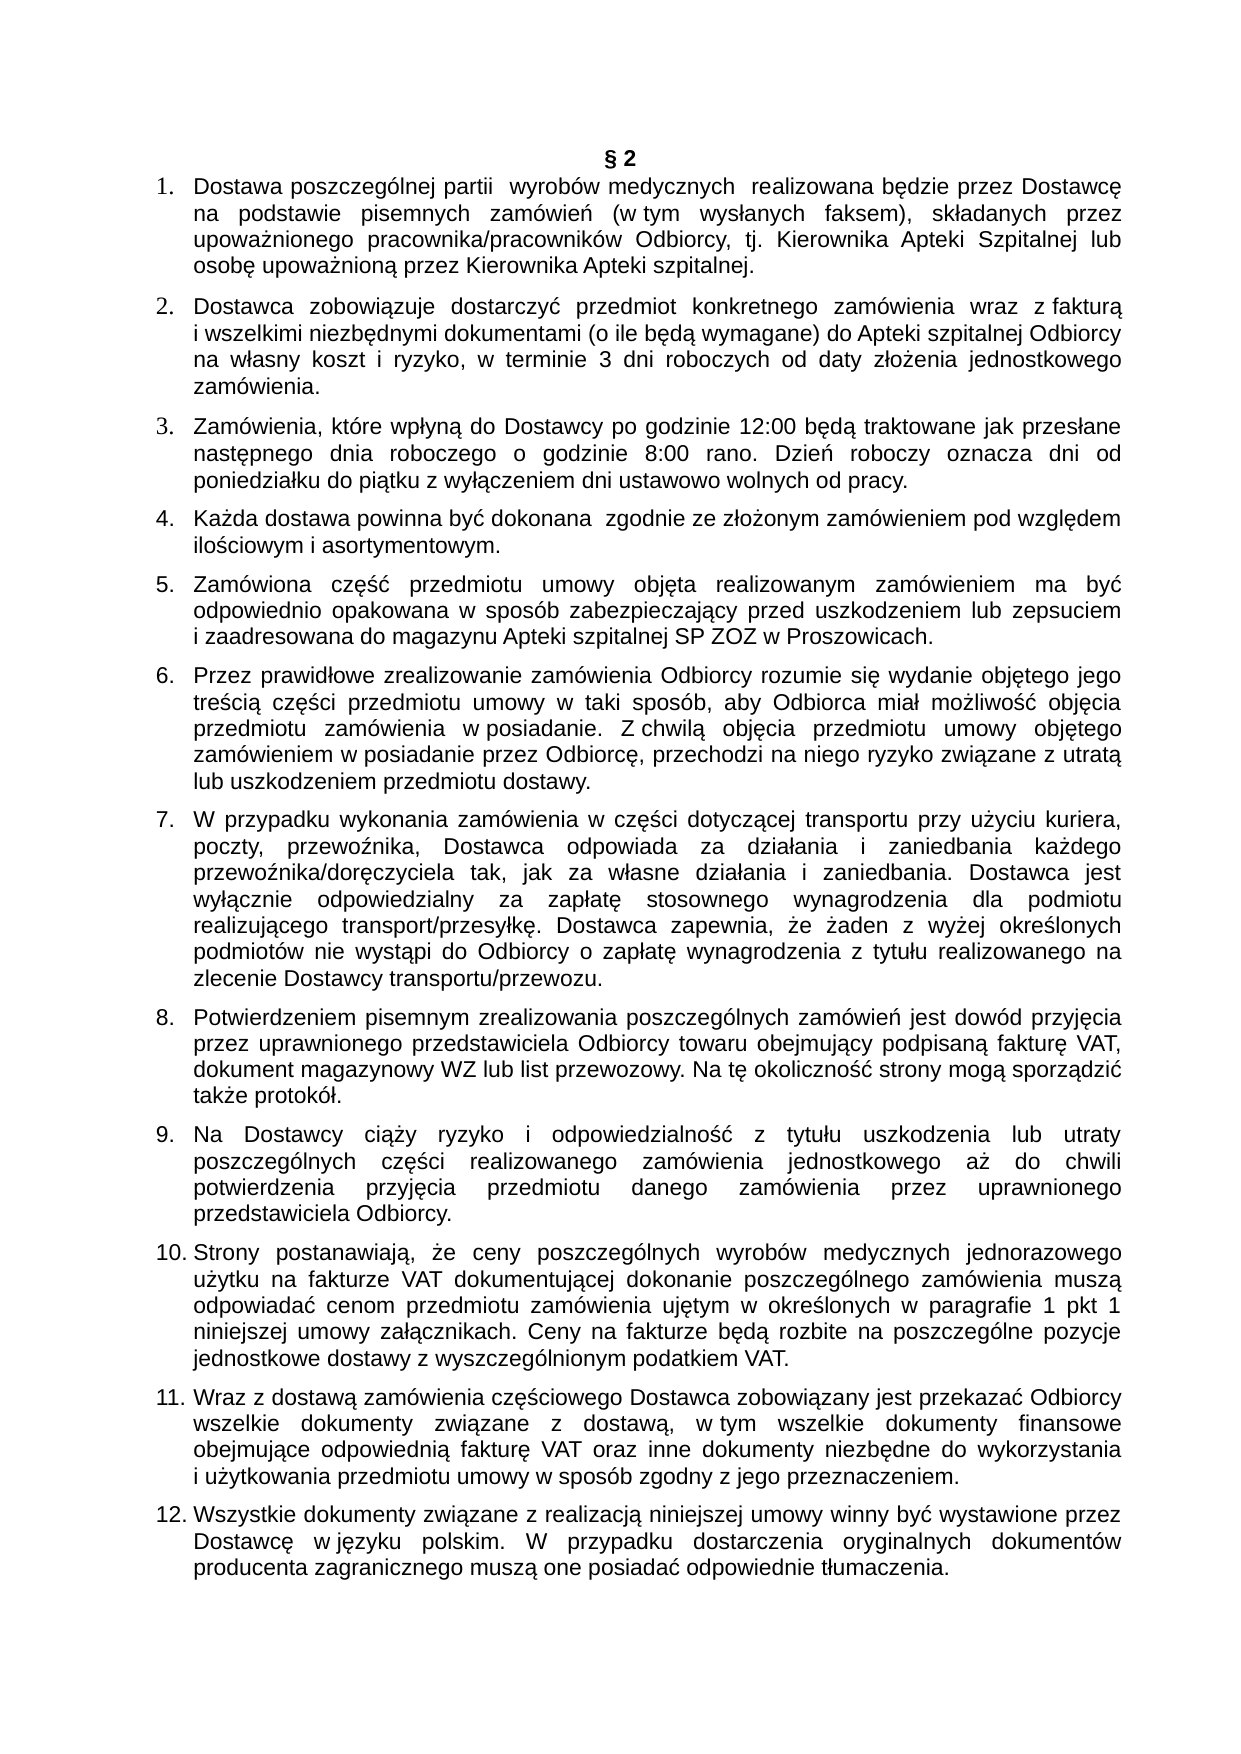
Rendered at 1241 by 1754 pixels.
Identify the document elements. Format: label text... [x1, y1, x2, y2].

list W przypadku wykonania zamówienia w części dotyczącej transportu przy użyciu kuriera, poczty, przewoźnika, Dostawca odpowiada za działania i zaniedbania każdego przewoźnika/doręczyciela tak, jak za własne działania i zaniedbania. Dostawca jest wyłącznie odpowiedzialny za zapłatę stosownego wynagrodzenia dla podmiotu realizującego transport/przesyłkę. Dostawca zapewnia, że żaden z wyżej określonych podmiotów nie wystąpi do Odbiorcy o zapłatę wynagrodzenia z tytułu realizowanego na zlecenie Dostawcy transportu/przewozu. [156, 806, 1122, 991]
text § 2 [118, 144, 1122, 171]
list Potwierdzeniem pisemnym zrealizowania poszczególnych zamówień jest dowód przyjęcia przez uprawnionego przedstawiciela Odbiorcy towaru obejmujący podpisaną fakturę VAT, dokument magazynowy WZ lub list przewozowy. Na tę okoliczność strony mogą sporządzić także protokół. [156, 1003, 1122, 1109]
list Zamówienia, które wpłyną do Dostawcy po godzinie 12:00 będą traktowane jak przesłane następnego dnia roboczego o godzinie 8:00 rano. Dzień roboczy oznacza dni od poniedziałku do piątku z wyłączeniem dni ustawowo wolnych od pracy. [156, 411, 1122, 493]
list Strony postanawiają, że ceny poszczególnych wyrobów medycznych jednorazowego użytku na fakturze VAT dokumentującej dokonanie poszczególnego zamówienia muszą odpowiadać cenom przedmiotu zamówienia ujętym w określonych w paragrafie 1 pkt 1 niniejszej umowy załącznikach. Ceny na fakturze będą rozbite na poszczególne pozycje jednostkowe dostawy z wyszczególnionym podatkiem VAT. [156, 1239, 1122, 1371]
list Zamówiona część przedmiotu umowy objęta realizowanym zamówieniem ma być odpowiednio opakowana w sposób zabezpieczający przed uszkodzeniem lub zepsuciem i zaadresowana do magazynu Apteki szpitalnej SP ZOZ w Proszowicach. [156, 571, 1122, 650]
list Wszystkie dokumenty związane z realizacją niniejszej umowy winny być wystawione przez Dostawcę w języku polskim. W przypadku dostarczenia oryginalnych dokumentów producenta zagranicznego muszą one posiadać odpowiednie tłumaczenia. [156, 1501, 1122, 1581]
list Wraz z dostawą zamówienia częściowego Dostawca zobowiązany jest przekazać Odbiorcy wszelkie dokumenty związane z dostawą, w tym wszelkie dokumenty finansowe obejmujące odpowiednią fakturę VAT oraz inne dokumenty niezbędne do wykorzystania i użytkowania przedmiotu umowy w sposób zgodny z jego przeznaczeniem. [156, 1383, 1122, 1489]
list Dostawca zobowiązuje dostarczyć przedmiot konkretnego zamówienia wraz z fakturą i wszelkimi niezbędnymi dokumentami (o ile będą wymagane) do Apteki szpitalnej Odbiorcy na własny koszt i ryzyko, w terminie 3 dni roboczych od daty złożenia jednostkowego zamówienia. [156, 291, 1122, 399]
list Dostawa poszczególnej partii wyrobów medycznych realizowana będzie przez Dostawcę na podstawie pisemnych zamówień (w tym wysłanych faksem), składanych przez upoważnionego pracownika/pracowników Odbiorcy, tj. Kierownika Apteki Szpitalnej lub osobę upoważnioną przez Kierownika Apteki szpitalnej. [156, 171, 1122, 279]
list Na Dostawcy ciąży ryzyko i odpowiedzialność z tytułu uszkodzenia lub utraty poszczególnych części realizowanego zamówienia jednostkowego aż do chwili potwierdzenia przyjęcia przedmiotu danego zamówienia przez uprawnionego przedstawiciela Odbiorcy. [156, 1121, 1122, 1227]
list Przez prawidłowe zrealizowanie zamówienia Odbiorcy rozumie się wydanie objętego jego treścią części przedmiotu umowy w taki sposób, aby Odbiorca miał możliwość objęcia przedmiotu zamówienia w posiadanie. Z chwilą objęcia przedmiotu umowy objętego zamówieniem w posiadanie przez Odbiorcę, przechodzi na niego ryzyko związane z utratą lub uszkodzeniem przedmiotu dostawy. [156, 662, 1122, 794]
list Każda dostawa powinna być dokonana zgodnie ze złożonym zamówieniem pod względem ilościowym i asortymentowym. [156, 505, 1122, 558]
